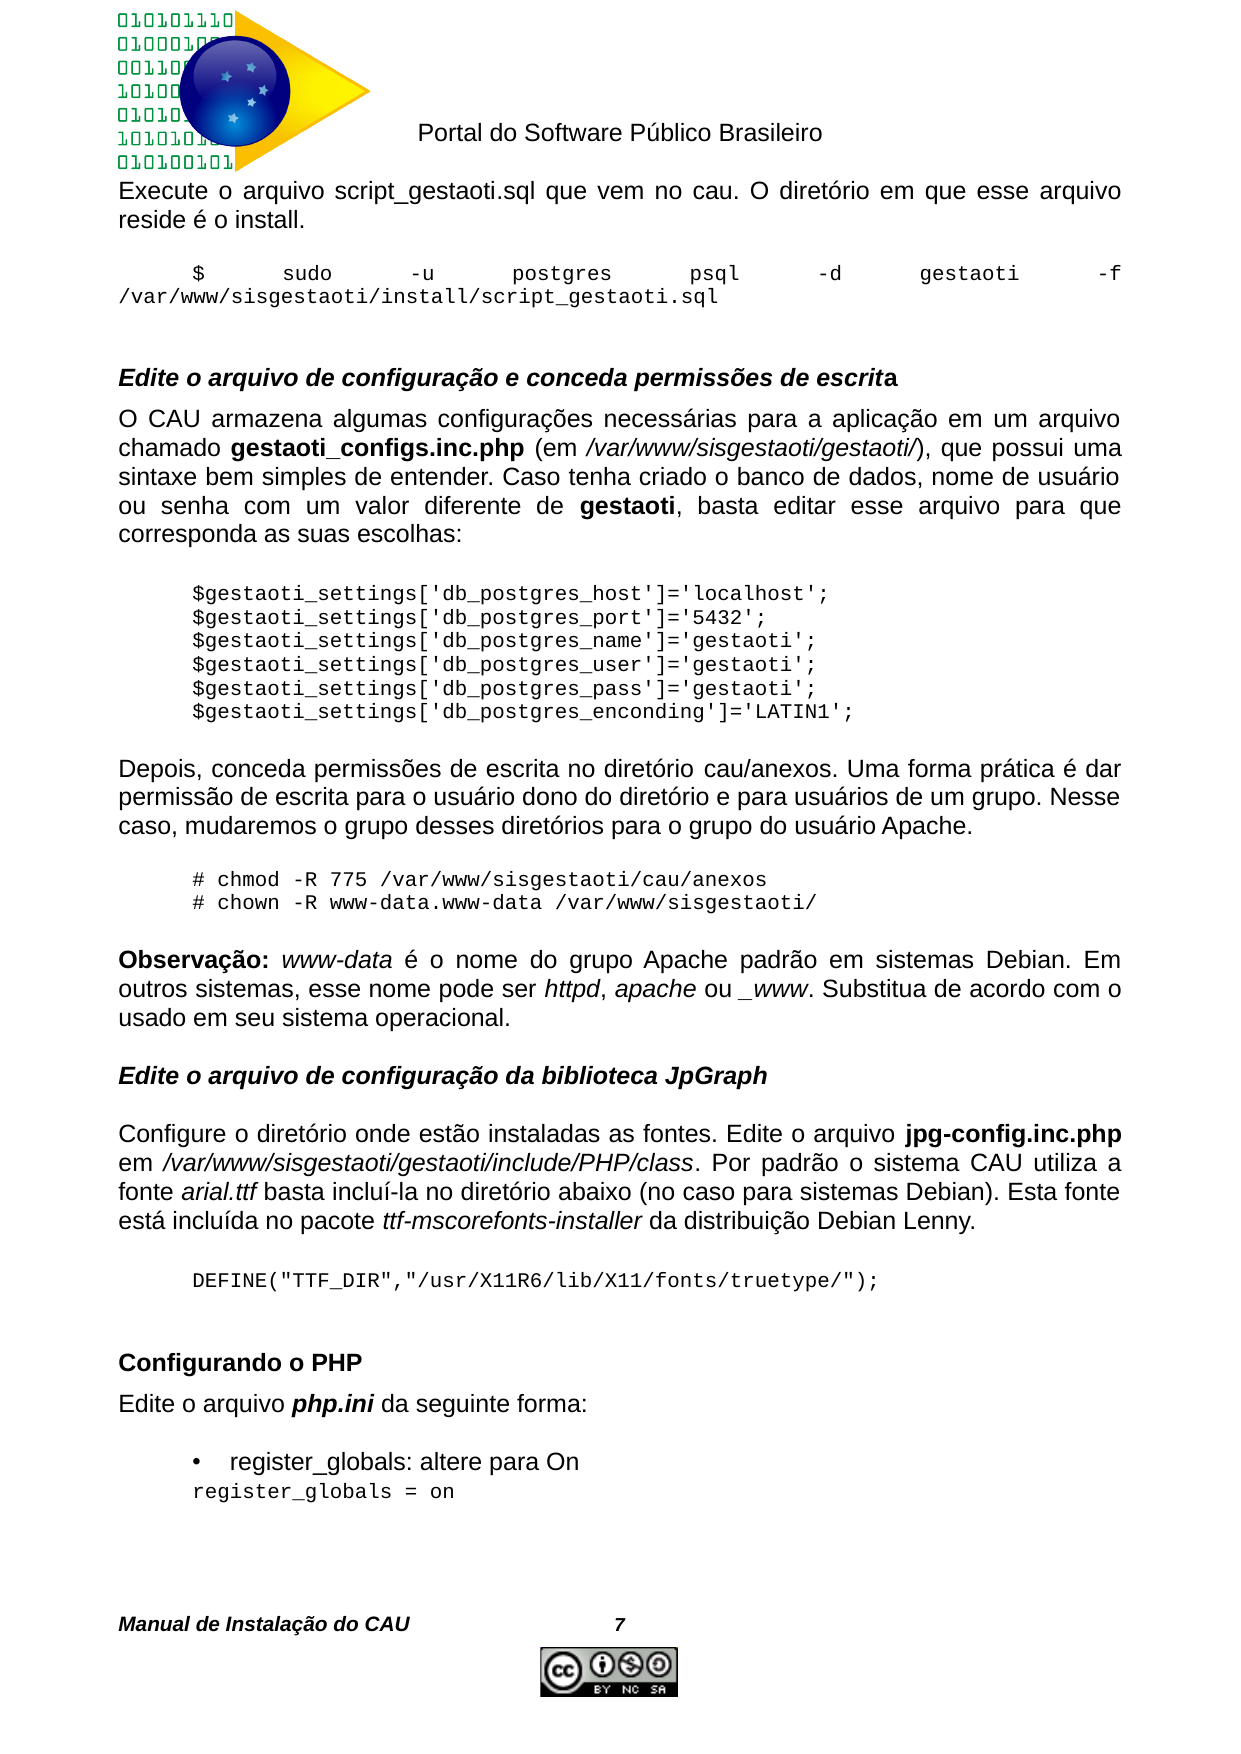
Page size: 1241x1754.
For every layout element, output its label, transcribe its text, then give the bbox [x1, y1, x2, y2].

text # chown -R www-data.www-data /var/www/sisgestaoti/ [118, 892, 1122, 916]
subtitle Edite o arquivo de configuração da biblioteca JpGraph [118, 1061, 1122, 1090]
text Execute o arquivo script_gestaoti.sql que vem no cau. O diretório em que esse arquivo reside é o install. [118, 176, 1122, 234]
text $gestaoti_settings['db_postgres_port']='5432'; [118, 607, 1122, 630]
text Edite o arquivo php.ini da seguinte forma: [118, 1389, 1122, 1418]
text DEFINE("TTF_DIR","/usr/X11R6/lib/X11/fonts/truetype/"); [118, 1264, 1122, 1293]
text register_globals = on [118, 1476, 1122, 1505]
text $gestaoti_settings['db_postgres_user']='gestaoti'; [118, 654, 1122, 678]
text Depois, conceda permissões de escrita no diretório cau/anexos. Uma forma prática é dar permissão de escrita para o usuário dono do diretório e para usuários de um grupo. Nesse caso, mudaremos o grupo desses diretórios para o grupo do usuário Apache. [118, 754, 1122, 840]
text $gestaoti_settings['db_postgres_pass']='gestaoti'; [118, 678, 1122, 701]
list register_globals: altere para On [192, 1447, 1122, 1476]
text $gestaoti_settings['db_postgres_name']='gestaoti'; [118, 630, 1122, 654]
picture [540, 1647, 678, 1697]
text Configure o diretório onde estão instaladas as fontes. Edite o arquivo jpg-config.inc.php em /var/www/sisgestaoti/gestaoti/include/PHP/class. Por padrão o sistema CAU utiliza a fonte arial.ttf basta incluí-la no diretório abaixo (no caso para sistemas Debian). Esta fonte está incluída no pacote ttf-mscorefonts-installer da distribuição Debian Lenny. [118, 1119, 1122, 1234]
picture [118, 10, 371, 172]
text # chmod -R 775 /var/www/sisgestaoti/cau/anexos [118, 869, 1122, 892]
subtitle Edite o arquivo de configuração e conceda permissões de escrita [118, 363, 1122, 392]
subtitle Configurando o PHP [118, 1348, 1122, 1377]
text Observação: www-data é o nome do grupo Apache padrão em sistemas Debian. Em outros sistemas, esse nome pode ser httpd, apache ou _www. Substitua de acordo com o usado em seu sistema operacional. [118, 945, 1122, 1032]
text $gestaoti_settings['db_postgres_enconding']='LATIN1'; [118, 701, 1122, 725]
text $ sudo -u postgres psql -d gestaoti -f /var/www/sisgestaoti/install/script_gestaoti.sql [118, 263, 1122, 310]
text O CAU armazena algumas configurações necessárias para a aplicação em um arquivo chamado gestaoti_configs.inc.php (em /var/www/sisgestaoti/gestaoti/), que possui uma sintaxe bem simples de entender. Caso tenha criado o banco de dados, nome de usuário ou senha com um valor diferente de gestaoti, basta editar esse arquivo para que corresponda as suas escolhas: [118, 404, 1122, 548]
text $gestaoti_settings['db_postgres_host']='localhost'; [118, 577, 1122, 607]
